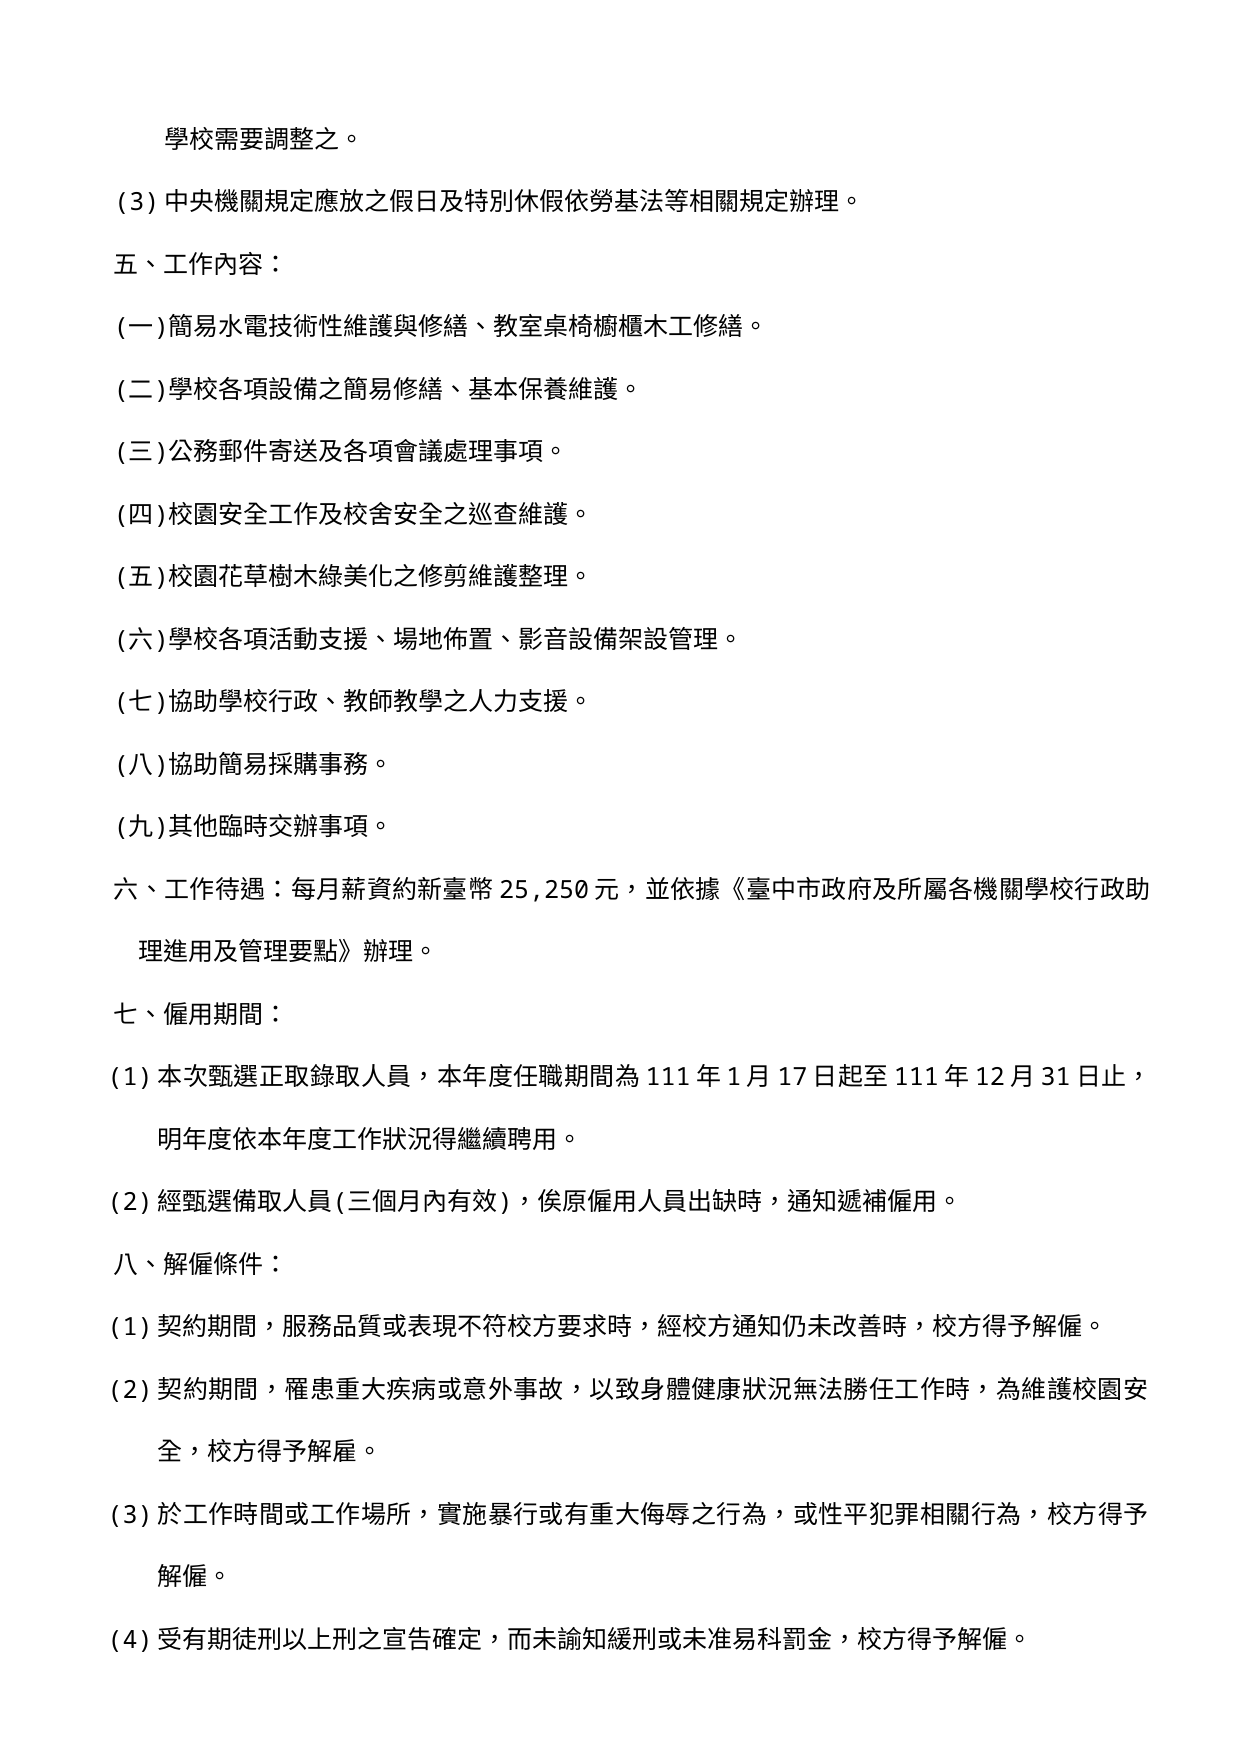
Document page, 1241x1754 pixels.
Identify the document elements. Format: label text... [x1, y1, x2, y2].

list 中央機關規定應放之假日及特別休假依勞基法等相關規定辦理。 [114, 158, 1152, 221]
list 受有期徒刑以上刑之宣告確定，而未諭知緩刑或未准易科罰金，校方得予解僱。 [107, 1596, 1152, 1658]
text (八)協助簡易採購事務。 [114, 721, 1152, 783]
text (五)校園花草樹木綠美化之修剪維護整理。 [114, 533, 1152, 596]
text (六)學校各項活動支援、場地佈置、影音設備架設管理。 [114, 596, 1152, 658]
text (二)學校各項設備之簡易修繕、基本保養維護。 [114, 346, 1152, 408]
text (九)其他臨時交辦事項。 [114, 783, 1152, 846]
text (七)協助學校行政、教師教學之人力支援。 [114, 658, 1152, 721]
list 契約期間，罹患重大疾病或意外事故，以致身體健康狀況無法勝任工作時，為維護校園安全，校方得予解雇。 [107, 1346, 1152, 1471]
text 六、工作待遇：每月薪資約新臺幣25,250元，並依據《臺中市政府及所屬各機關學校行政助理進用及管理要點》辦理。 [114, 846, 1152, 971]
text 八、解僱條件： [89, 1221, 1152, 1283]
text 七、僱用期間： [89, 971, 1152, 1033]
list 經甄選備取人員(三個月內有效)，俟原僱用人員出缺時，通知遞補僱用。 [107, 1158, 1152, 1221]
text (四)校園安全工作及校舍安全之巡查維護。 [114, 471, 1152, 533]
text 五、工作內容： [89, 221, 1152, 283]
list 於工作時間或工作場所，實施暴行或有重大侮辱之行為，或性平犯罪相關行為，校方得予解僱。 [107, 1471, 1152, 1596]
text (一)簡易水電技術性維護與修繕、教室桌椅櫥櫃木工修繕。 [114, 283, 1152, 346]
list 學校需要調整之。 [114, 96, 1152, 158]
list 本次甄選正取錄取人員，本年度任職期間為111年1月17日起至111年12月31日止，明年度依本年度工作狀況得繼續聘用。 [107, 1033, 1152, 1158]
text (三)公務郵件寄送及各項會議處理事項。 [114, 408, 1152, 471]
list 契約期間，服務品質或表現不符校方要求時，經校方通知仍未改善時，校方得予解僱。 [107, 1283, 1152, 1346]
